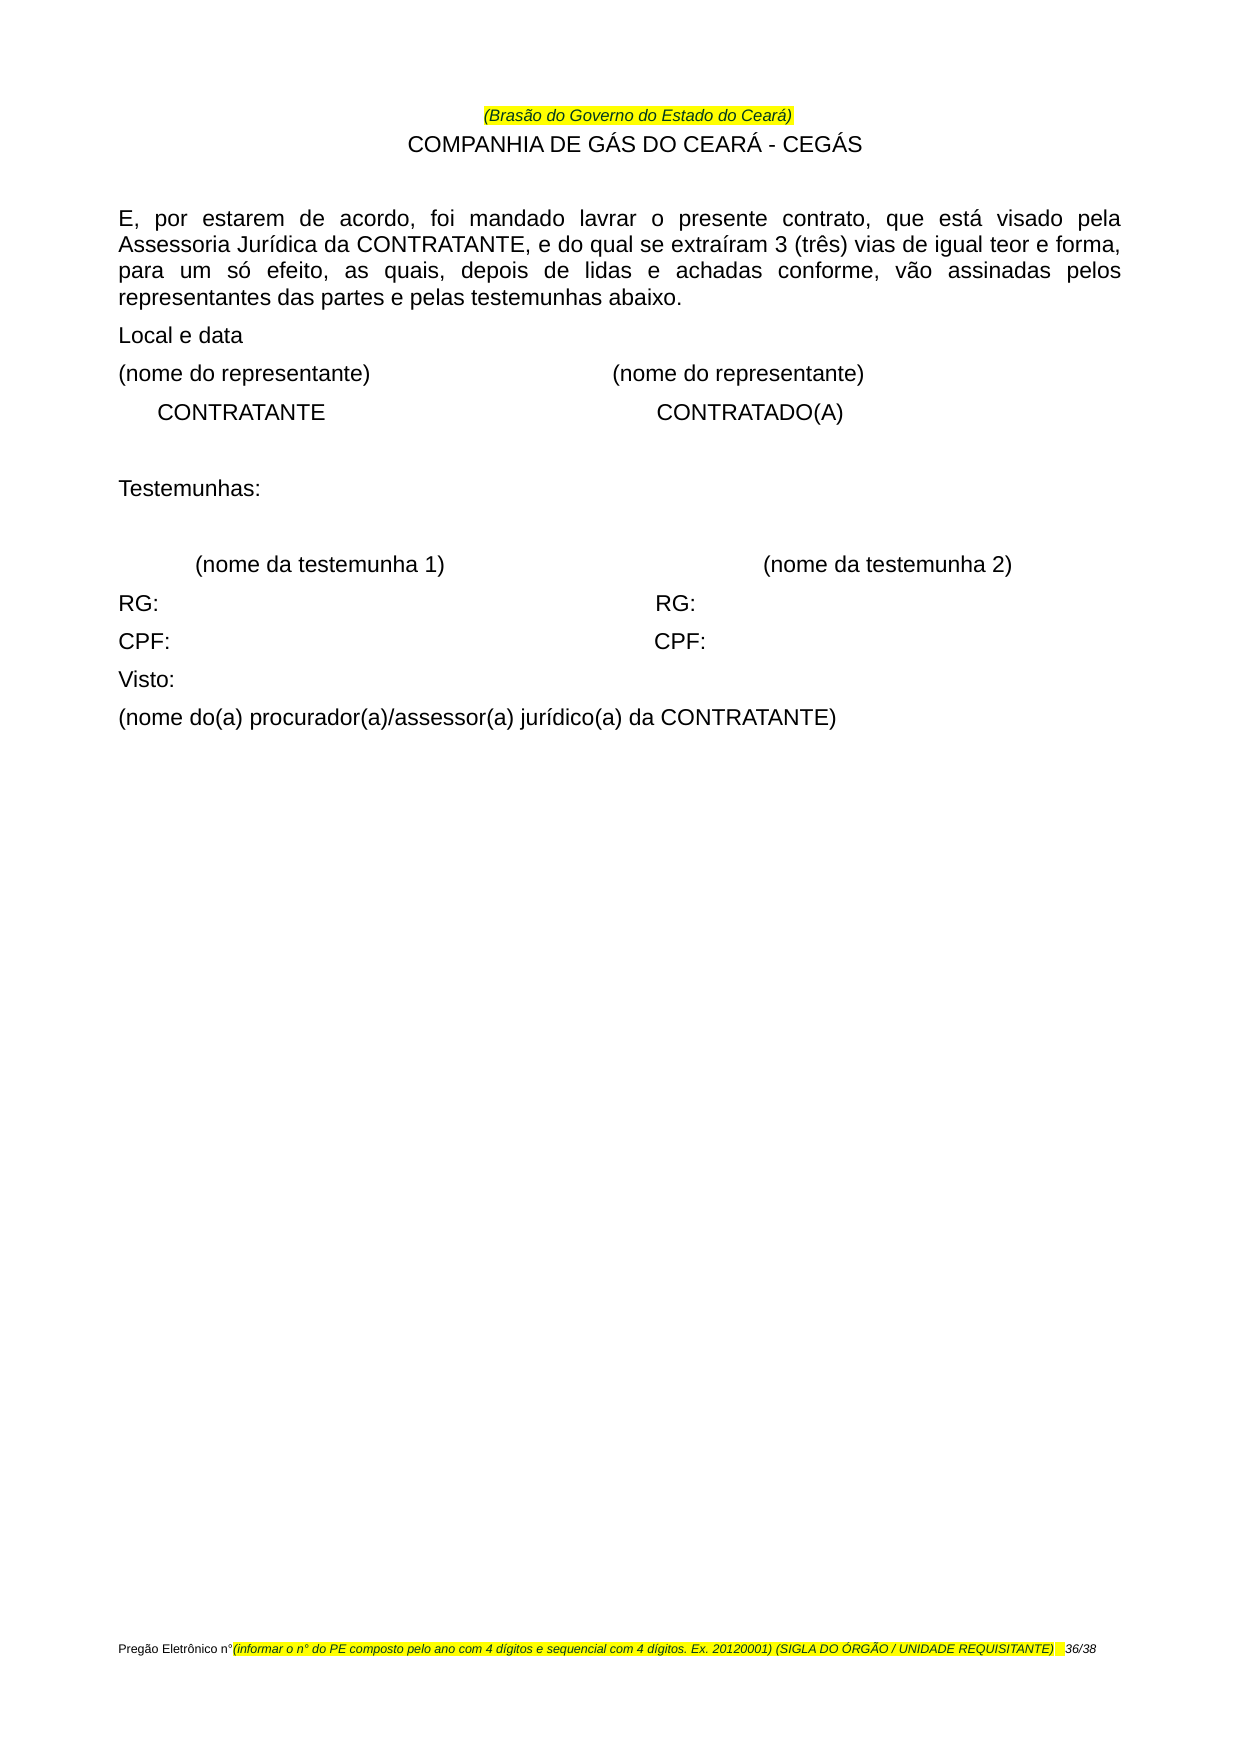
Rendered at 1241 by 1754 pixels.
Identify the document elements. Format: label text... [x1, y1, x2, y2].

text CONTRATANTE CONTRATADO(A) [157, 398, 1122, 425]
text RG: RG: [118, 590, 1122, 616]
text Visto: [118, 666, 1122, 692]
text Local e data [118, 322, 1122, 348]
text (nome do(a) procurador(a)/assessor(a) jurídico(a) da CONTRATANTE) [118, 704, 1122, 731]
text Testemunhas: [118, 475, 1122, 501]
text E, por estarem de acordo, foi mandado lavrar o presente contrato, que está visado pela Assessoria Jurídica da CONTRATANTE, e do qual se extraíram 3 (três) vias de igual teor e forma, para um só efeito, as quais, depois de lidas e achadas conforme, vão assinadas pelos representantes das partes e pelas testemunhas abaixo. [118, 205, 1122, 310]
text CPF: CPF: [118, 628, 1122, 654]
text (nome do representante) (nome do representante) [118, 360, 1122, 387]
text (nome da testemunha 1) (nome da testemunha 2) [195, 551, 1121, 578]
